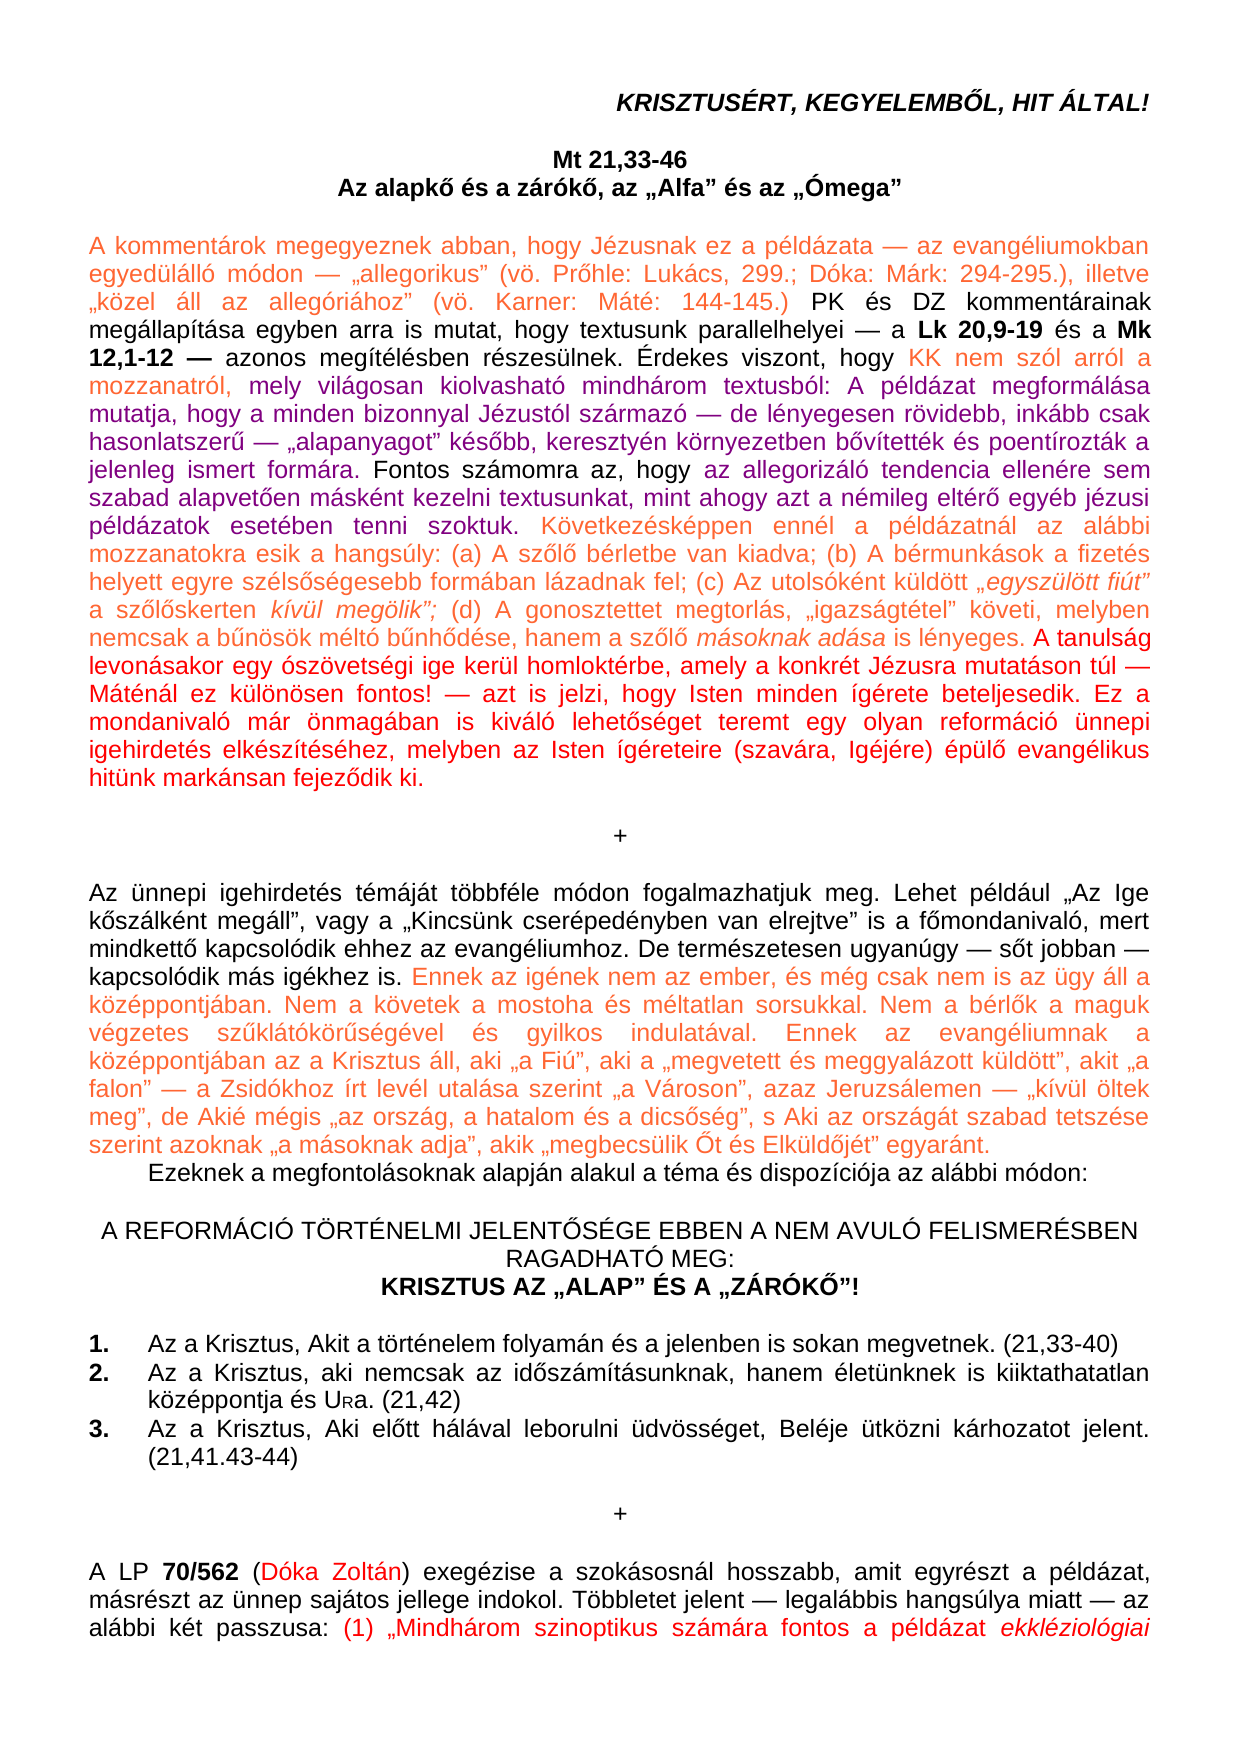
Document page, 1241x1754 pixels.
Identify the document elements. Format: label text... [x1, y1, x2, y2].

text A LP 70/562 (Dóka Zoltán) exegézise a szokásosnál hosszabb, amit egyrészt a példázat, másrészt az ünnep sajátos jellege indokol. Többletet jelent ― legalábbis hangsúlya miatt ― az alábbi két passzusa: (1) „Mindhárom szinoptikus számára fontos a példázat ekkléziológiai [88, 1557, 1152, 1641]
text Ezeknek a megfontolásoknak alapján alakul a téma és dispozíciója az alábbi módon: [88, 1159, 1152, 1187]
text + [88, 821, 1152, 849]
text Mt 21,33-46 Az alapkő és a zárókő, az „Alfa” és az „Ómega” [88, 146, 1152, 202]
text A kommentárok megegyeznek abban, hogy Jézusnak ez a példázata ― az evangéliumokban egyedülálló módon ― „allegorikus” (vö. Prőhle: Lukács, 299.; Dóka: Márk: 294-295.), illetve „közel áll az allegóriához” (vö. Karner: Máté: 144-145.) PK és DZ kommentárainak megállapítása egyben arra is mutat, hogy textusunk parallelhelyei ― a Lk 20,9-19 és a Mk 12,1-12 ― azonos megítélésben részesülnek. Érdekes viszont, hogy KK nem szól arról a mozzanatról, mely világosan kiolvasható mindhárom textusból: A példázat megformálása mutatja, hogy a minden bizonnyal Jézustól származó ― de lényegesen rövidebb, inkább csak hasonlatszerű ― „alapanyagot” később, keresztyén környezetben bővítették és poentírozták a jelenleg ismert formára. Fontos számomra az, hogy az allegorizáló tendencia ellenére sem szabad alapvetően másként kezelni textusunkat, mint ahogy azt a némileg eltérő egyéb jézusi példázatok esetében tenni szoktuk. Következésképpen ennél a példázatnál az alábbi mozzanatokra esik a hangsúly: (a) A szőlő bérletbe van kiadva; (b) A bérmunkások a fizetés helyett egyre szélsőségesebb formában lázadnak fel; (c) Az utolsóként küldött „egyszülött fiút” a szőlőskerten kívül megölik”; (d) A gonosztettet megtorlás, „igazságtétel” követi, melyben nemcsak a bűnösök méltó bűnhődése, hanem a szőlő másoknak adása is lényeges. A tanulság levonásakor egy ószövetségi ige kerül homloktérbe, amely a konkrét Jézusra mutatáson túl ― Máténál ez különösen fontos! ― azt is jelzi, hogy Isten minden ígérete beteljesedik. Ez a mondanivaló már önmagában is kiváló lehetőséget teremt egy olyan reformáció ünnepi igehirdetés elkészítéséhez, melyben az Isten ígéreteire (szavára, Igéjére) épülő evangélikus hitünk markánsan fejeződik ki. [88, 232, 1152, 792]
text KRISZTUSÉRT, KEGYELEMBŐL, HIT ÁLTAL! [88, 88, 1152, 117]
text 1. Az a Krisztus, Akit a történelem folyamán és a jelenben is sokan megvetnek. (21,33-40) [88, 1330, 1152, 1358]
text Az ünnepi igehirdetés témáját többféle módon fogalmazhatjuk meg. Lehet például „Az Ige kőszálként megáll”, vagy a „Kincsünk cserépedényben van elrejtve” is a főmondanivaló, mert mindkettő kapcsolódik ehhez az evangéliumhoz. De természetesen ugyanúgy ― sőt jobban ― kapcsolódik más igékhez is. Ennek az igének nem az ember, és még csak nem is az ügy áll a középpontjában. Nem a követek a mostoha és méltatlan sorsukkal. Nem a bérlők a maguk végzetes szűklátókörűségével és gyilkos indulatával. Ennek az evangéliumnak a középpontjában az a Krisztus áll, aki „a Fiú”, aki a „megvetett és meggyalázott küldött”, akit „a falon” ― a Zsidókhoz írt levél utalása szerint „a Városon”, azaz Jeruzsálemen ― „kívül öltek meg”, de Akié mégis „az ország, a hatalom és a dicsőség”, s Aki az országát szabad tetszése szerint azoknak „a másoknak adja”, akik „megbecsülik Őt és Elküldőjét” egyaránt. [88, 879, 1152, 1159]
text 3. Az a Krisztus, Aki előtt hálával leborulni üdvösséget, Beléje ütközni kárhozatot jelent. (21,41.43-44) [88, 1414, 1152, 1470]
text + [88, 1500, 1152, 1528]
text A REFORMÁCIÓ TÖRTÉNELMI JELENTŐSÉGE EBBEN A NEM AVULÓ FELISMERÉSBEN RAGADHATÓ MEG: KRISZTUS AZ „ALAP” ÉS A „ZÁRÓKŐ”! [88, 1217, 1152, 1301]
text 2. Az a Krisztus, aki nemcsak az időszámításunknak, hanem életünknek is kiiktathatatlan középpontja és Ura. (21,42) [88, 1358, 1152, 1414]
